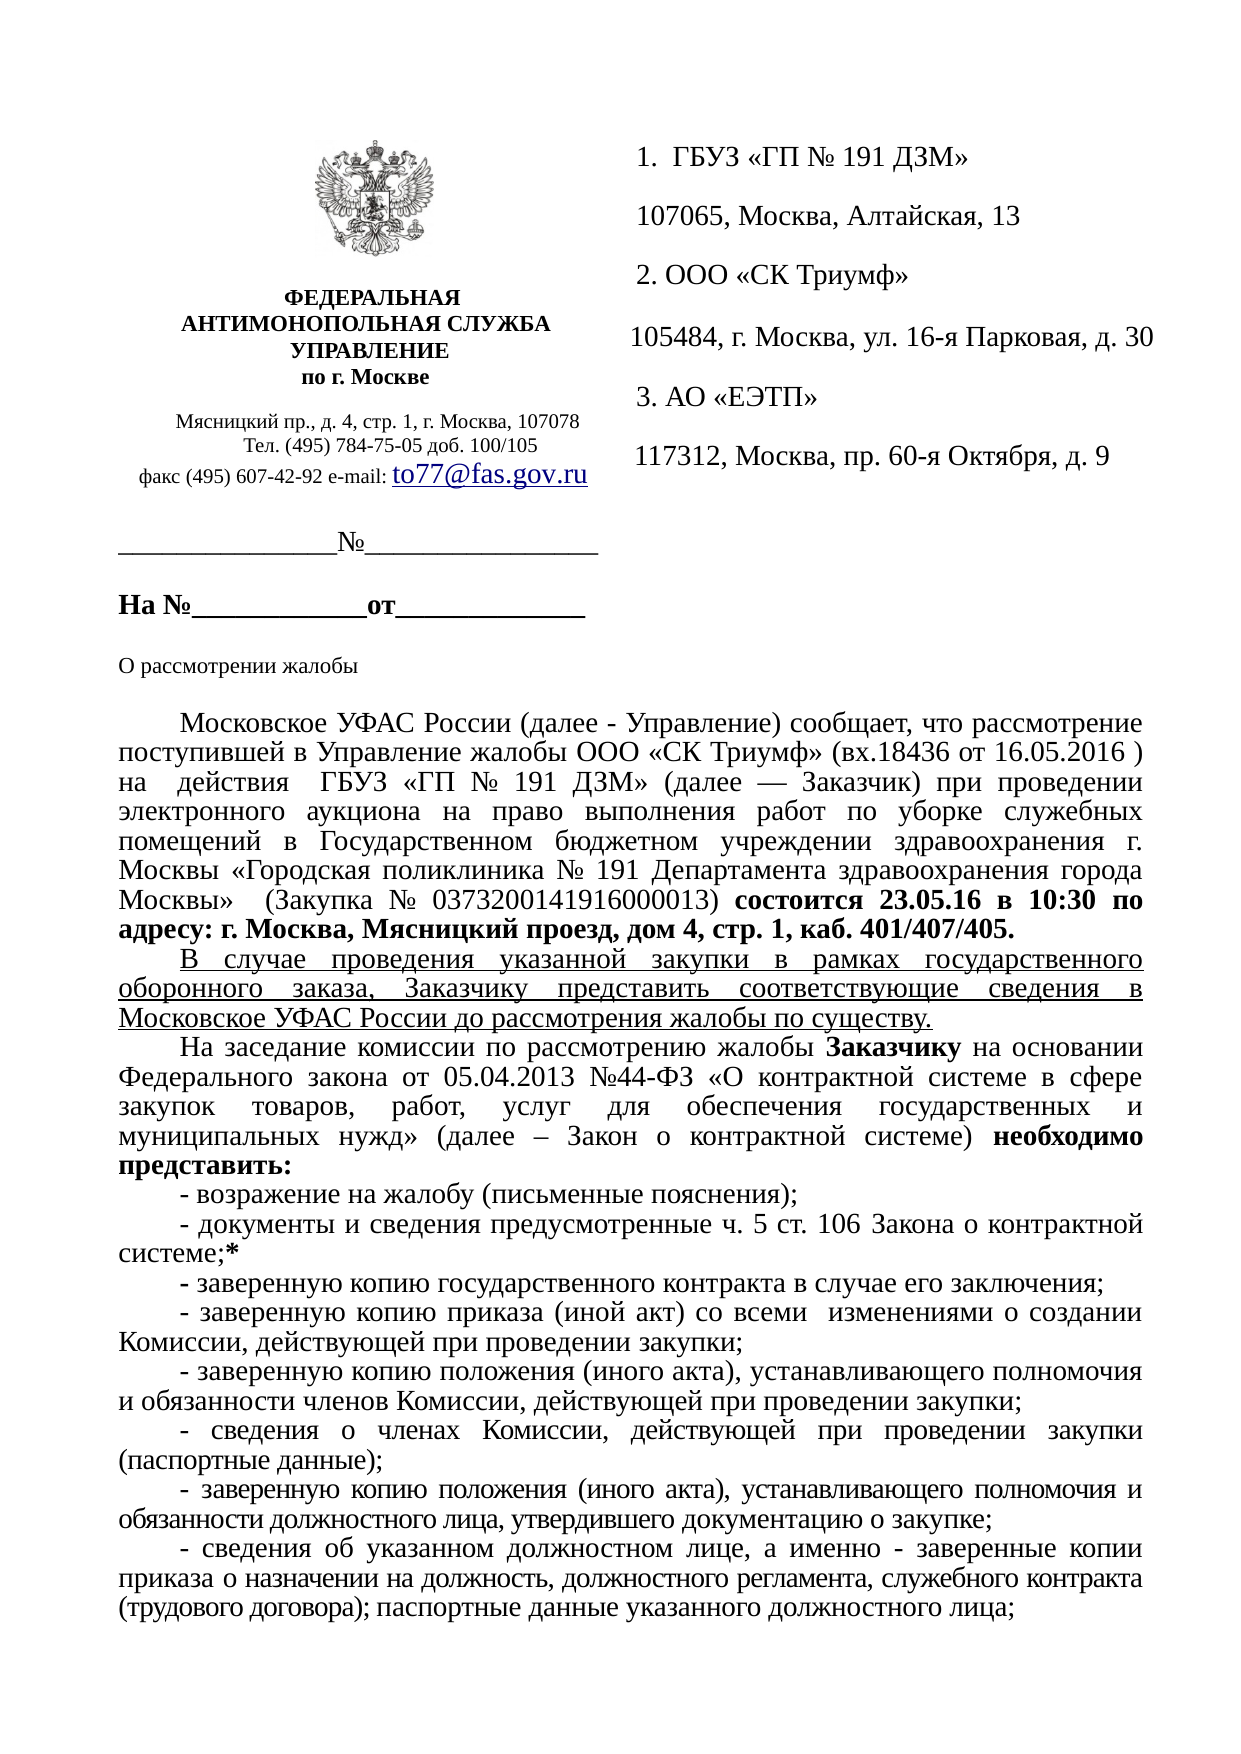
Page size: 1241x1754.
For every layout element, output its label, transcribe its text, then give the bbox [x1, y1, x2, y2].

table_header [609, 113, 633, 650]
text - заверенную копию государственного контракта в случае его заключения; [118, 1269, 1143, 1298]
text На заседание комиссии по рассмотрению жалобы Заказчику на основании Федерального закона от 05.04.2013 №44-ФЗ «О контрактной системе в сфере закупок товаров, работ, услуг для обеспечения государственных и муниципальных нужд» (далее – Закон о контрактной системе) необходимо представить: [118, 1033, 1143, 1180]
text - документы и сведения предусмотренные ч. 5 ст. 106 Закона о контрактной системе;* [118, 1210, 1143, 1269]
text - заверенную копию положения (иного акта), устанавливающего полномочия и обязанности должностного лица, утвердившего документацию о закупке; [118, 1475, 1143, 1534]
text В случае проведения указанной закупки в рамках государственного оборонного заказа, Заказчику представить соответствующие сведения в [118, 944, 1143, 999]
text Московское УФАС России (далее - Управление) сообщает, что рассмотрение поступившей в Управление жалобы ООО «СК Триумф» (вх.18436 от 16.05.2016 ) на действия ГБУЗ «ГП № 191 ДЗМ» (далее — Заказчик) при проведении электронного аукциона на право выполнения работ по уборке служебных помещений в Государственном бюджетном учреждении здравоохранения г. Москвы «Городская поликлиника № 191 Департамента здравоохранения города Москвы» (Закупка № 0373200141916000013) состоится 23.05.16 в 10:30 по адресу: г. Москва, Мясницкий проезд, дом 4, стр. 1, каб. 401/407/405. [118, 709, 1143, 944]
picture [315, 140, 434, 258]
text - заверенную копию приказа (иной акт) со всеми изменениями о создании Комиссии, действующей при проведении закупки; [118, 1298, 1143, 1357]
text - сведения об указанном должностном лице, а именно - заверенные копии приказа о назначении на должность, должностного регламента, служебного контракта (трудового договора); паспортные данные указанного должностного лица; [118, 1534, 1143, 1623]
text Московское УФАС России до рассмотрения жалобы по существу. [118, 1001, 1143, 1033]
table_header ФЕДЕРАЛЬНАЯ АНТИМОНОПОЛЬНАЯ СЛУЖБА УПРАВЛЕНИЕ по г. Москве Мясницкий пр., д. 4, стр. 1, г. Москва, 107078 Тел. (495) 784-75-05 доб. 100/105 факс (495) 607-42-92 e-mail: to77@fas.gov.ru _______________№________________ На №____________от_____________ [117, 113, 609, 650]
table_header 1. ГБУЗ «ГП № 191 ДЗМ» 107065, Москва, Алтайская, 13 2. ООО «СК Триумф» 105484, г. Москва, ул. 16-я Парковая, д. 30 3. АО «ЕЭТП» 117312, Москва, пр. 60-я Октября, д. 9 [633, 113, 1176, 650]
text О рассмотрении жалобы [118, 650, 1143, 679]
text - возражение на жалобу (письменные пояснения); [118, 1180, 1143, 1210]
text - сведения о членах Комиссии, действующей при проведении закупки (паспортные данные); [118, 1416, 1143, 1475]
text - заверенную копию положения (иного акта), устанавливающего полномочия и обязанности членов Комиссии, действующей при проведении закупки; [118, 1357, 1143, 1416]
